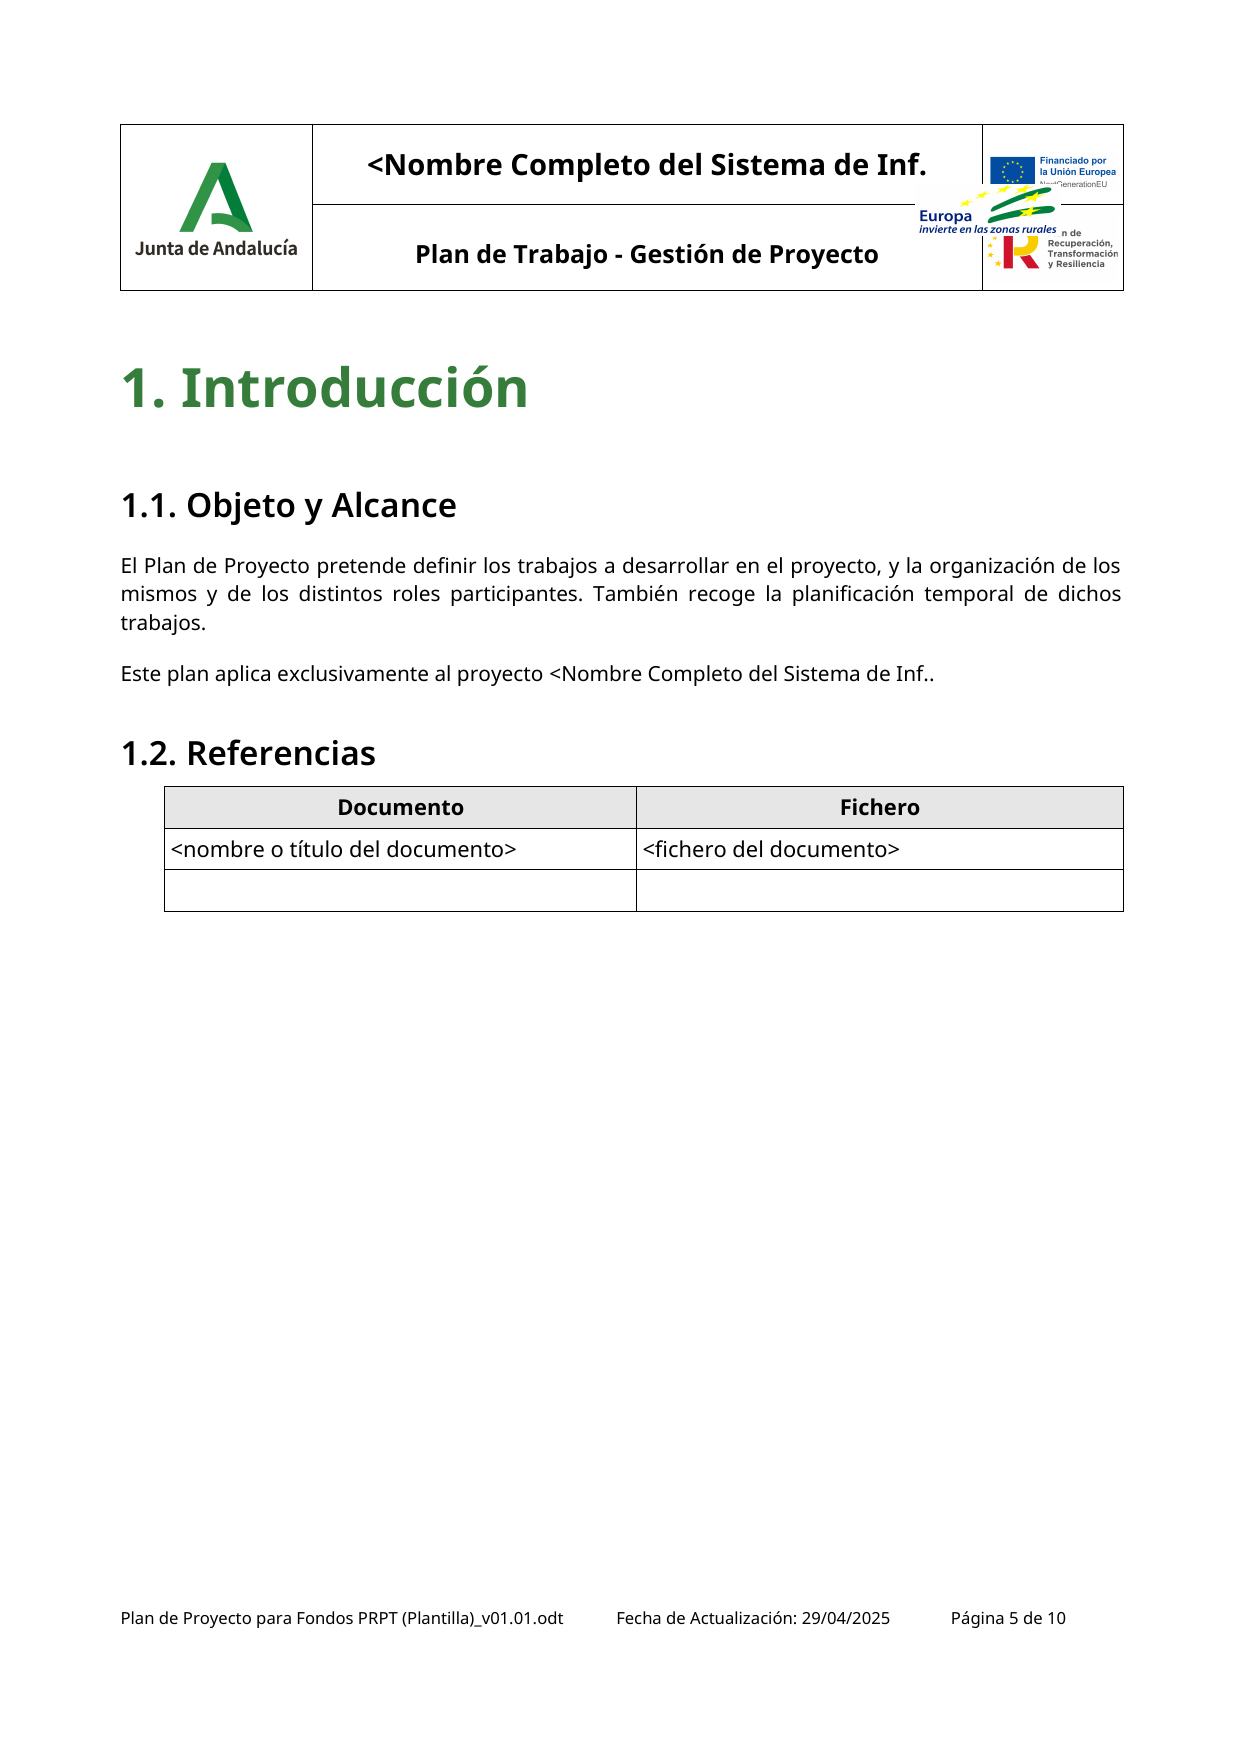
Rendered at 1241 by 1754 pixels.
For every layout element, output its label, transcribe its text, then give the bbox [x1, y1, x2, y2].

picture [915, 152, 1118, 284]
text El Plan de Proyecto pretende definir los trabajos a desarrollar en el proyecto, y la organización de los mismos y de los distintos roles participantes. También recoge la planificación temporal de dichos trabajos. [120, 551, 1123, 636]
table_cell <nombre o título del documento> [165, 829, 636, 869]
subtitle Introducción [120, 349, 1123, 423]
table_cell [637, 870, 1123, 911]
table_header Documento [165, 787, 636, 828]
text Este plan aplica exclusivamente al proyecto <Nombre Completo del Sistema de Inf.. [120, 659, 1123, 688]
table_header Fichero [637, 787, 1123, 828]
table_cell <fichero del documento> [637, 829, 1123, 869]
subtitle Referencias [120, 729, 1123, 775]
picture [134, 161, 298, 257]
table_cell [165, 870, 636, 911]
subtitle Objeto y Alcance [120, 482, 1123, 527]
